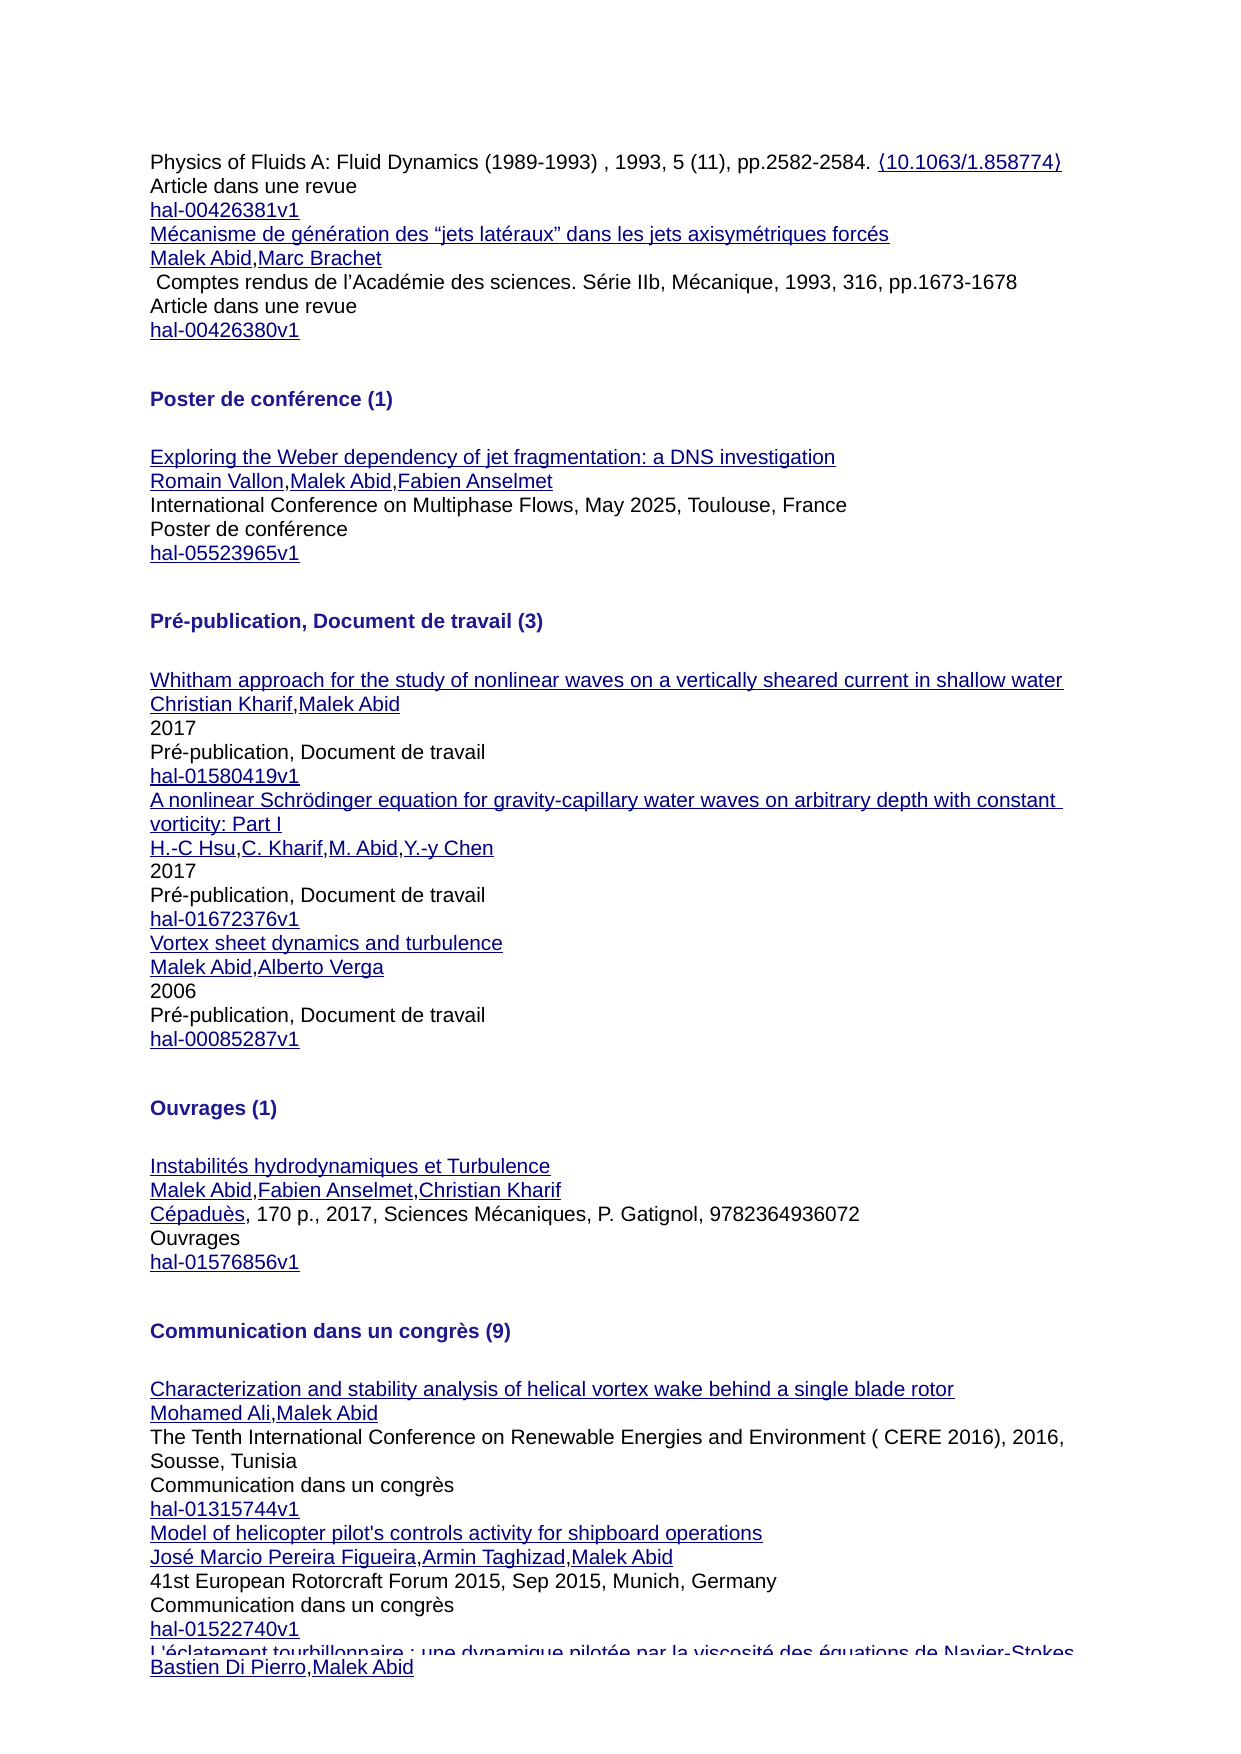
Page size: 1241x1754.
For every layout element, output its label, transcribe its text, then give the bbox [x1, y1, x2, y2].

table_header Exploring the Weber dependency of jet fragmentation: a DNS investigation Romain Vallon,Malek Abid,Fabien Anselmet International Conference on Multiphase Flows, May 2025, Toulouse, France Poster de conférence hal-05523965v1 [150, 445, 1090, 564]
table_cell Mécanisme de génération des “jets latéraux” dans les jets axisymétriques forcés Malek Abid,Marc Brachet Comptes rendus de l’Académie des sciences. Série IIb, Mécanique, 1993, 316, pp.1673-1678 Article dans une revue hal-00426380v1 [150, 222, 1090, 342]
subtitle Pré-publication, Document de travail (3) [150, 609, 1090, 633]
table_cell Physics of Fluids A: Fluid Dynamics (1989-1993) , 1993, 5 (11), pp.2582-2584. ⟨10.1063/1.858774⟩ Article dans une revue hal-00426381v1 [150, 150, 1090, 222]
table_cell A nonlinear Schrödinger equation for gravity-capillary water waves on arbitrary depth with constant vorticity: Part I H.-C Hsu,C. Kharif,M. Abid,Y.-y Chen 2017 Pré-publication, Document de travail hal-01672376v1 [150, 788, 1090, 931]
subtitle Ouvrages (1) [150, 1096, 1090, 1120]
subtitle Poster de conférence (1) [150, 386, 1090, 410]
table_cell Model of helicopter pilot's controls activity for shipboard operations José Marcio Pereira Figueira,Armin Taghizad,Malek Abid 41st European Rotorcraft Forum 2015, Sep 2015, Munich, Germany Communication dans un congrès hal-01522740v1 [150, 1521, 1090, 1641]
subtitle Communication dans un congrès (9) [150, 1319, 1090, 1343]
table_cell L'éclatement tourbillonnaire : une dynamique pilotée par la viscosité des équations de Navier-Stokes Bastien Di Pierro,Malek Abid [150, 1641, 1090, 1679]
table_cell Vortex sheet dynamics and turbulence Malek Abid,Alberto Verga 2006 Pré-publication, Document de travail hal-00085287v1 [150, 931, 1090, 1051]
table_header Characterization and stability analysis of helical vortex wake behind a single blade rotor Mohamed Ali,Malek Abid The Tenth International Conference on Renewable Energies and Environment ( CERE 2016), 2016, Sousse, Tunisia Communication dans un congrès hal-01315744v1 [150, 1377, 1090, 1521]
table_header Instabilités hydrodynamiques et Turbulence Malek Abid,Fabien Anselmet,Christian Kharif Cépaduès, 170 p., 2017, Sciences Mécaniques, P. Gatignol, 9782364936072 Ouvrages hal-01576856v1 [150, 1154, 1090, 1274]
table_header Whitham approach for the study of nonlinear waves on a vertically sheared current in shallow water Christian Kharif,Malek Abid 2017 Pré-publication, Document de travail hal-01580419v1 [150, 668, 1090, 787]
